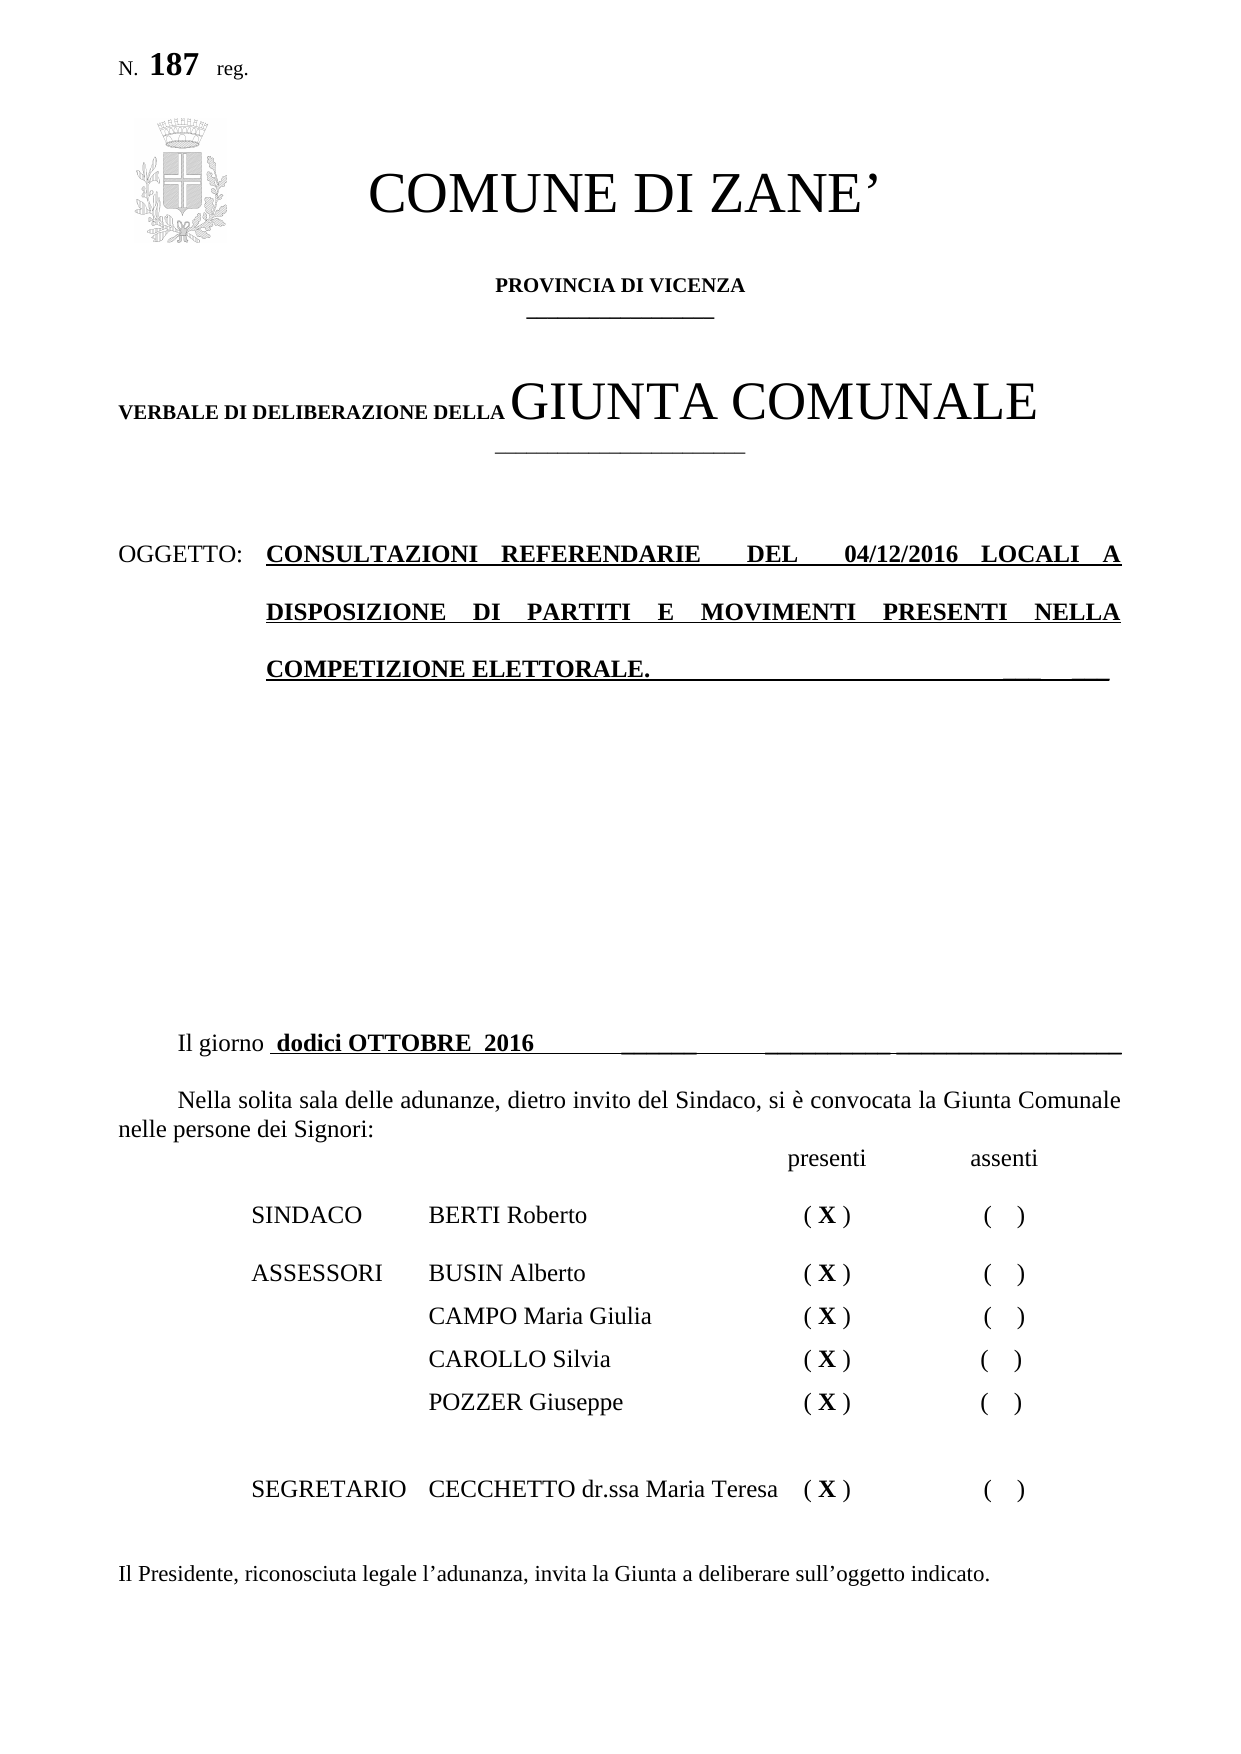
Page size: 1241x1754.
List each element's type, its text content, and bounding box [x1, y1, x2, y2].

text __________________ [118, 297, 1122, 321]
text POZZER Giuseppe ( X ) ( ) [118, 1387, 1122, 1416]
text COMUNE DI ZANE’ [118, 109, 1122, 273]
text ASSESSORI BUSIN Alberto ( X ) ( ) [118, 1258, 1122, 1287]
text presenti assenti [118, 1143, 1122, 1172]
text Il Presidente, riconosciuta legale l’adunanza, invita la Giunta a deliberare sull’oggetto indicato. [118, 1560, 1122, 1586]
text Nella solita sala delle adunanze, dietro invito del Sindaco, si è convocata la Giunta Comunale nelle persone dei Signori: [118, 1086, 1122, 1143]
text N. 187 reg. [118, 44, 1122, 83]
text SINDACO BERTI Roberto ( X ) ( ) [118, 1201, 1122, 1229]
text OGGETTO: CONSULTAZIONI REFERENDARIE DEL 04/12/2016 LOCALI A DISPOSIZIONE DI PARTITI E MOVIMENTI PRESENTI NELLA COMPETIZIONE ELETTORALE. ___ ___ [118, 539, 1121, 683]
text SEGRETARIO CECCHETTO dr.ssa Maria Teresa ( X ) ( ) [118, 1474, 1122, 1502]
text PROVINCIA DI VICENZA [118, 273, 1122, 297]
text CAMPO Maria Giulia ( X ) ( ) [118, 1301, 1122, 1330]
text Il giorno dodici OTTOBRE 2016 ______ __________ __________________ [118, 1028, 1122, 1057]
text ________________________ [118, 431, 1122, 456]
text VERBALE DI DELIBERAZIONE DELLA GIUNTA COMUNALE [118, 369, 1122, 431]
text CAROLLO Silvia ( X ) ( ) [118, 1344, 1122, 1373]
